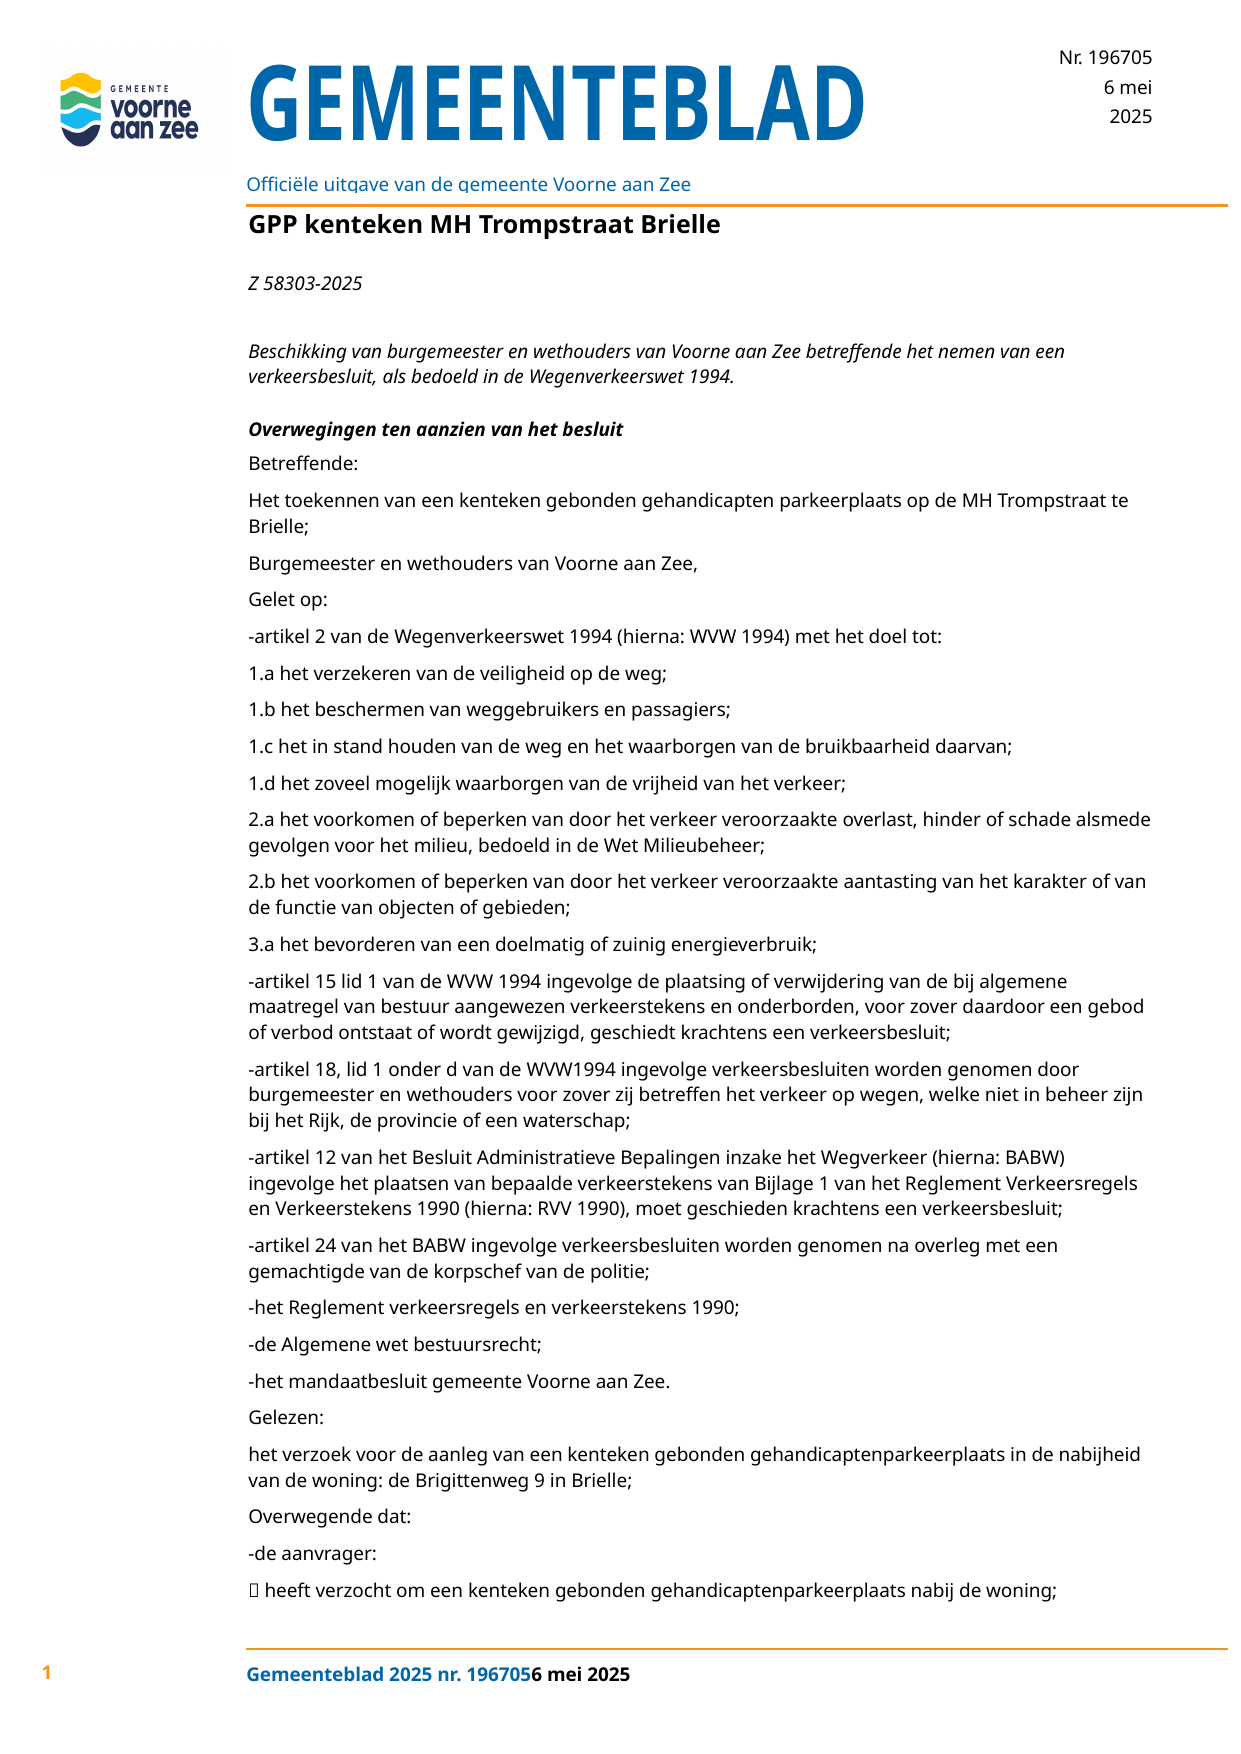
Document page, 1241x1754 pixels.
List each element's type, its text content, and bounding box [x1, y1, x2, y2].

text -de Algemene wet bestuursrecht; [248, 1331, 1152, 1357]
text -artikel 2 van de Wegenverkeerswet 1994 (hierna: WVW 1994) met het doel tot: [248, 623, 1152, 649]
text -artikel 15 lid 1 van de WVW 1994 ingevolge de plaatsing of verwijdering van de bij algemene maatregel van bestuur aangewezen verkeerstekens en onderborden, voor zover daardoor een gebod of verbod ontstaat of wordt gewijzigd, geschiedt krachtens een verkeersbesluit; [248, 968, 1152, 1045]
text Burgemeester en wethouders van Voorne aan Zee, [248, 550, 1152, 575]
text Beschikking van burgemeester en wethouders van Voorne aan Zee betreffende het nemen van een verkeersbesluit, als bedoeld in de Wegenverkeerswet 1994. [248, 338, 1152, 389]
text 2.b het voorkomen of beperken van door het verkeer veroorzaakte aantasting van het karakter of van de functie van objecten of gebieden; [248, 869, 1152, 920]
text Overwegende dat: [248, 1504, 1152, 1529]
text het verzoek voor de aanleg van een kenteken gebonden gehandicaptenparkeerplaats in de nabijheid van de woning: de Brigittenweg 9 in Brielle; [248, 1441, 1152, 1493]
text 1.b het beschermen van weggebruikers en passagiers; [248, 696, 1152, 722]
text -artikel 24 van het BABW ingevolge verkeersbesluiten worden genomen na overleg met een gemachtigde van de korpschef van de politie; [248, 1232, 1152, 1284]
text -het Reglement verkeersregels en verkeerstekens 1990; [248, 1294, 1152, 1320]
text Betreffende: [248, 451, 1152, 476]
text -artikel 12 van het Besluit Administratieve Bepalingen inzake het Wegverkeer (hierna: BABW) ingevolge het plaatsen van bepaalde verkeerstekens van Bijlage 1 van het Reglement Verkeersregels en Verkeerstekens 1990 (hierna: RVV 1990), moet geschieden krachtens een verkeersbesluit; [248, 1144, 1152, 1221]
picture [41, 47, 231, 172]
text -het mandaatbesluit gemeente Voorne aan Zee. [248, 1368, 1152, 1394]
text 1.c het in stand houden van de weg en het waarborgen van de bruikbaarheid daarvan; [248, 733, 1152, 759]
text Het toekennen van een kenteken gebonden gehandicapten parkeerplaats op de MH Trompstraat te Brielle; [248, 487, 1152, 539]
text GPP kenteken MH Trompstraat Brielle [248, 207, 1152, 241]
text  heeft verzocht om een kenteken gebonden gehandicaptenparkeerplaats nabij de woning; [248, 1577, 1152, 1603]
text 1.a het verzekeren van de veiligheid op de weg; [248, 660, 1152, 685]
text Overwegingen ten aanzien van het besluit [248, 417, 1152, 442]
text 3.a het bevorderen van een doelmatig of zuinig energieverbruik; [248, 931, 1152, 957]
text 1.d het zoveel mogelijk waarborgen van de vrijheid van het verkeer; [248, 770, 1152, 795]
text Gelezen: [248, 1404, 1152, 1430]
text -artikel 18, lid 1 onder d van de WVW1994 ingevolge verkeersbesluiten worden genomen door burgemeester en wethouders voor zover zij betreffen het verkeer op wegen, welke niet in beheer zijn bij het Rijk, de provincie of een waterschap; [248, 1056, 1152, 1133]
text 2.a het voorkomen of beperken van door het verkeer veroorzaakte overlast, hinder of schade alsmede gevolgen voor het milieu, bedoeld in de Wet Milieubeheer; [248, 806, 1152, 858]
text Gelet op: [248, 586, 1152, 612]
text Z 58303-2025 [248, 270, 1152, 296]
text -de aanvrager: [248, 1540, 1152, 1566]
